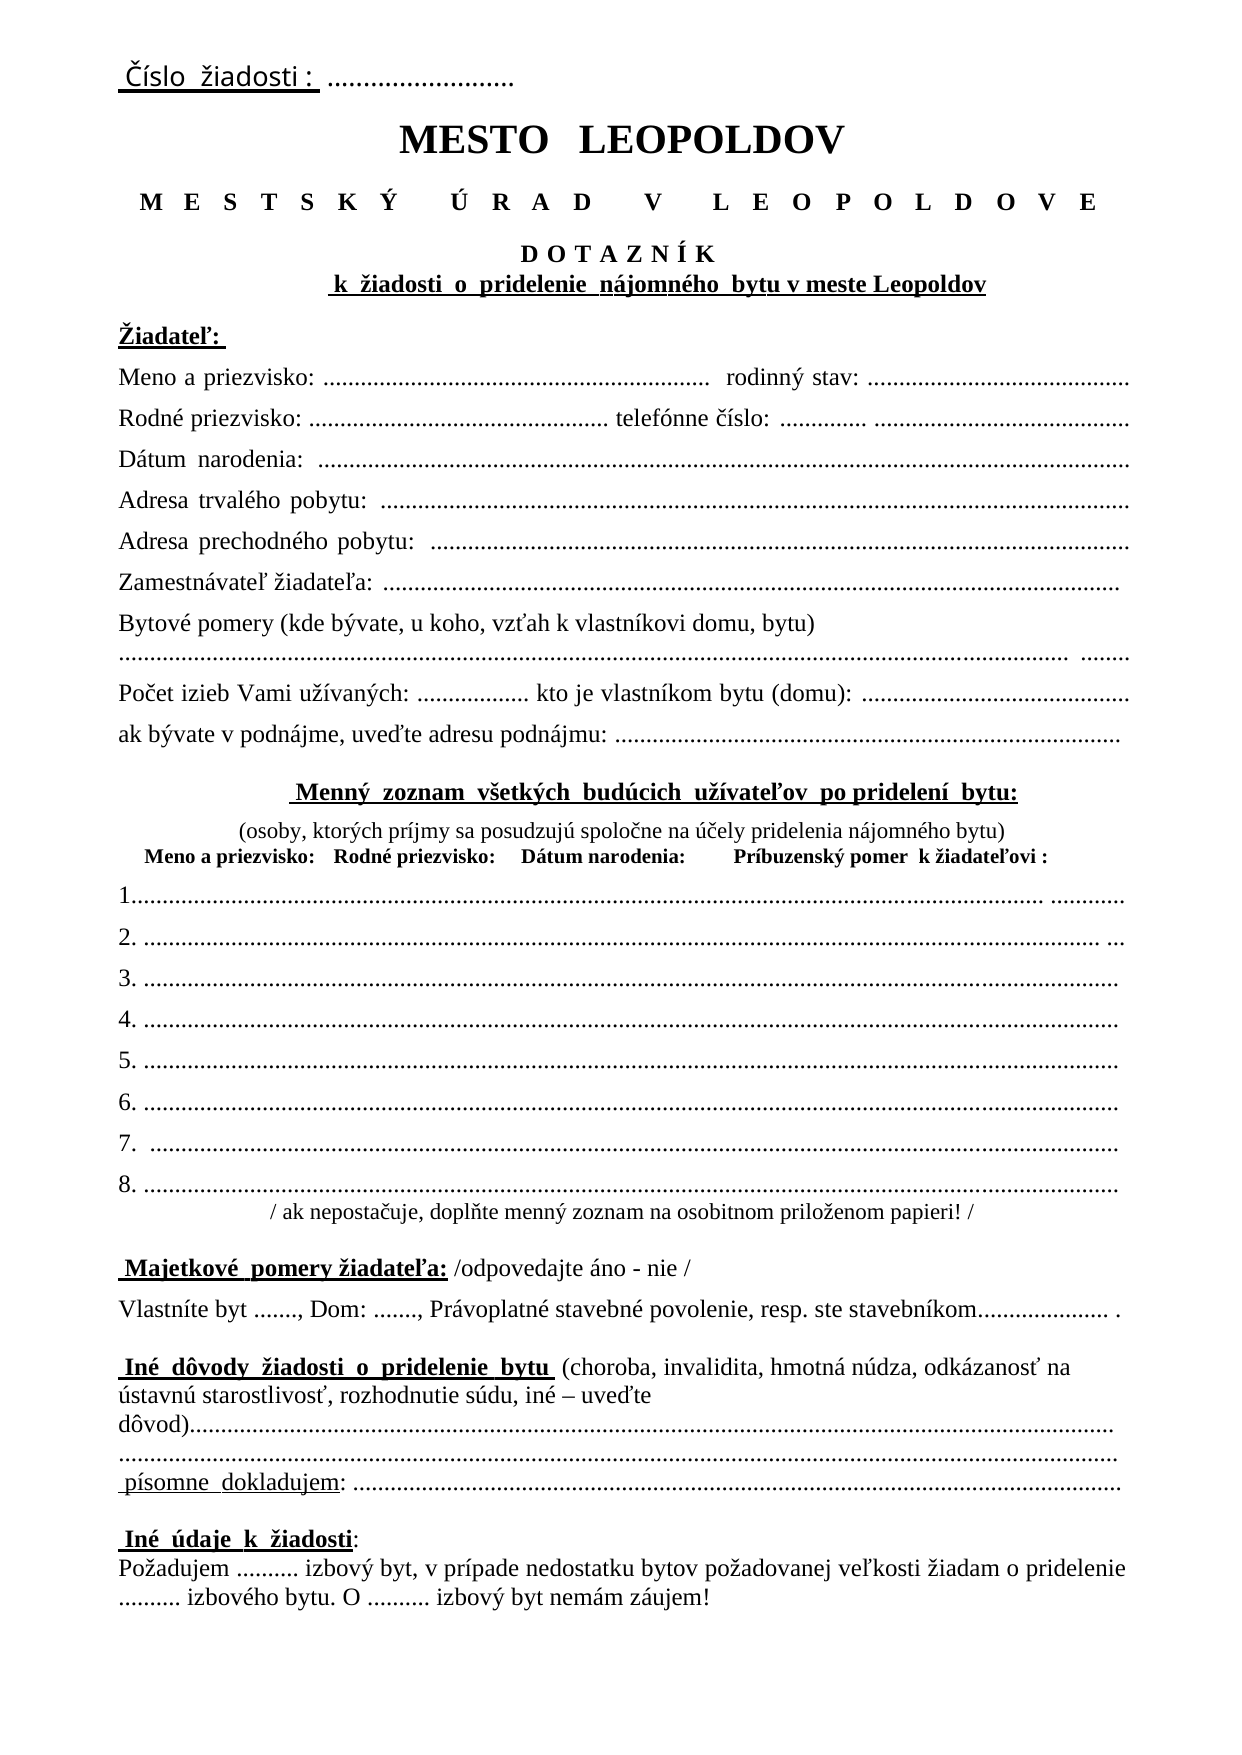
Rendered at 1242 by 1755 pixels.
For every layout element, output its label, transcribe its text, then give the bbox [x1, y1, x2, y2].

text Meno a priezvisko: .............................................................. rodinný stav: .......................................... Rodné priezvisko: ................................................ telefónne číslo: .............. ......................................... Dátum narodenia: .................................................................................................................................. Adresa trvalého pobytu: ........................................................................................................................ Adresa prechodného pobytu: ................................................................................................................ Zamestnávateľ žiadateľa: ...................................................................................................................... [118, 362, 1130, 596]
text Požadujem .......... izbový byt, v prípade nedostatku bytov požadovanej veľkosti žiadam o pridelenie [118, 1553, 1137, 1582]
text 5. ............................................................................................................................................................ [118, 1045, 1126, 1074]
text Žiadateľ: [118, 321, 227, 350]
text Vlastníte byt ......., Dom: ......., Právoplatné stavebné povolenie, resp. ste stavebníkom..................... . [118, 1294, 1126, 1323]
text písomne dokladujem: ........................................................................................................................... [118, 1467, 1123, 1495]
text Iné údaje k žiadosti: [118, 1524, 1137, 1553]
text D O T A Z N Í K [515, 239, 720, 268]
text 2. ......................................................................................................................................................... ... [118, 922, 1129, 950]
text ........................................................................................................................................................ ........ Počet izieb Vami užívaných: .................. kto je vlastníkom bytu (domu): ........................................... ak bývate v podnájme, uveďte adresu podnájmu: ................................................................................. [118, 637, 1130, 747]
text M E S T S K Ý Ú R A D V L E O P O L D O V E [133, 187, 1102, 216]
text Iné dôvody žiadosti o pridelenie bytu (choroba, invalidita, hmotná núdza, odkázanosť na ústavnú starostlivosť, rozhodnutie súdu, iné – uveďte dôvod).................................................................................................................................................... [118, 1352, 1124, 1438]
text Menný zoznam všetkých budúcich užívateľov po pridelení bytu: [271, 777, 1037, 805]
text 1.................................................................................................................................................. ............ [118, 880, 1129, 909]
text / ak nepostačuje, doplňte menný zoznam na osobitnom priloženom papieri! / [262, 1198, 982, 1224]
text Bytové pomery (kde bývate, u koho, vzťah k vlastníkovi domu, bytu) [118, 608, 819, 637]
text (osoby, ktorých príjmy sa posudzujú spoločne na účely pridelenia nájomného bytu) [234, 818, 1009, 844]
text .......... izbového bytu. O .......... izbový byt nemám záujem! [118, 1582, 1137, 1611]
text 6. ............................................................................................................................................................ [118, 1087, 1126, 1115]
text 8. ............................................................................................................................................................ [118, 1169, 1126, 1198]
text Číslo žiadosti : .......................... [118, 57, 1137, 94]
text k žiadosti o pridelenie nájomného bytu v meste Leopoldov [306, 268, 1007, 297]
text Meno a priezvisko: Rodné priezvisko: Dátum narodenia: Príbuzenský pomer k žiadateľovi : [144, 844, 1137, 868]
text 7. ........................................................................................................................................................... [118, 1128, 1126, 1157]
text 3. ............................................................................................................................................................ [118, 963, 1126, 992]
text MESTO LEOPOLDOV [391, 115, 853, 163]
text 4. ............................................................................................................................................................ [118, 1004, 1126, 1033]
text ................................................................................................................................................................ [118, 1438, 1125, 1467]
text Majetkové pomery žiadateľa: /odpovedajte áno - nie / [118, 1253, 691, 1282]
